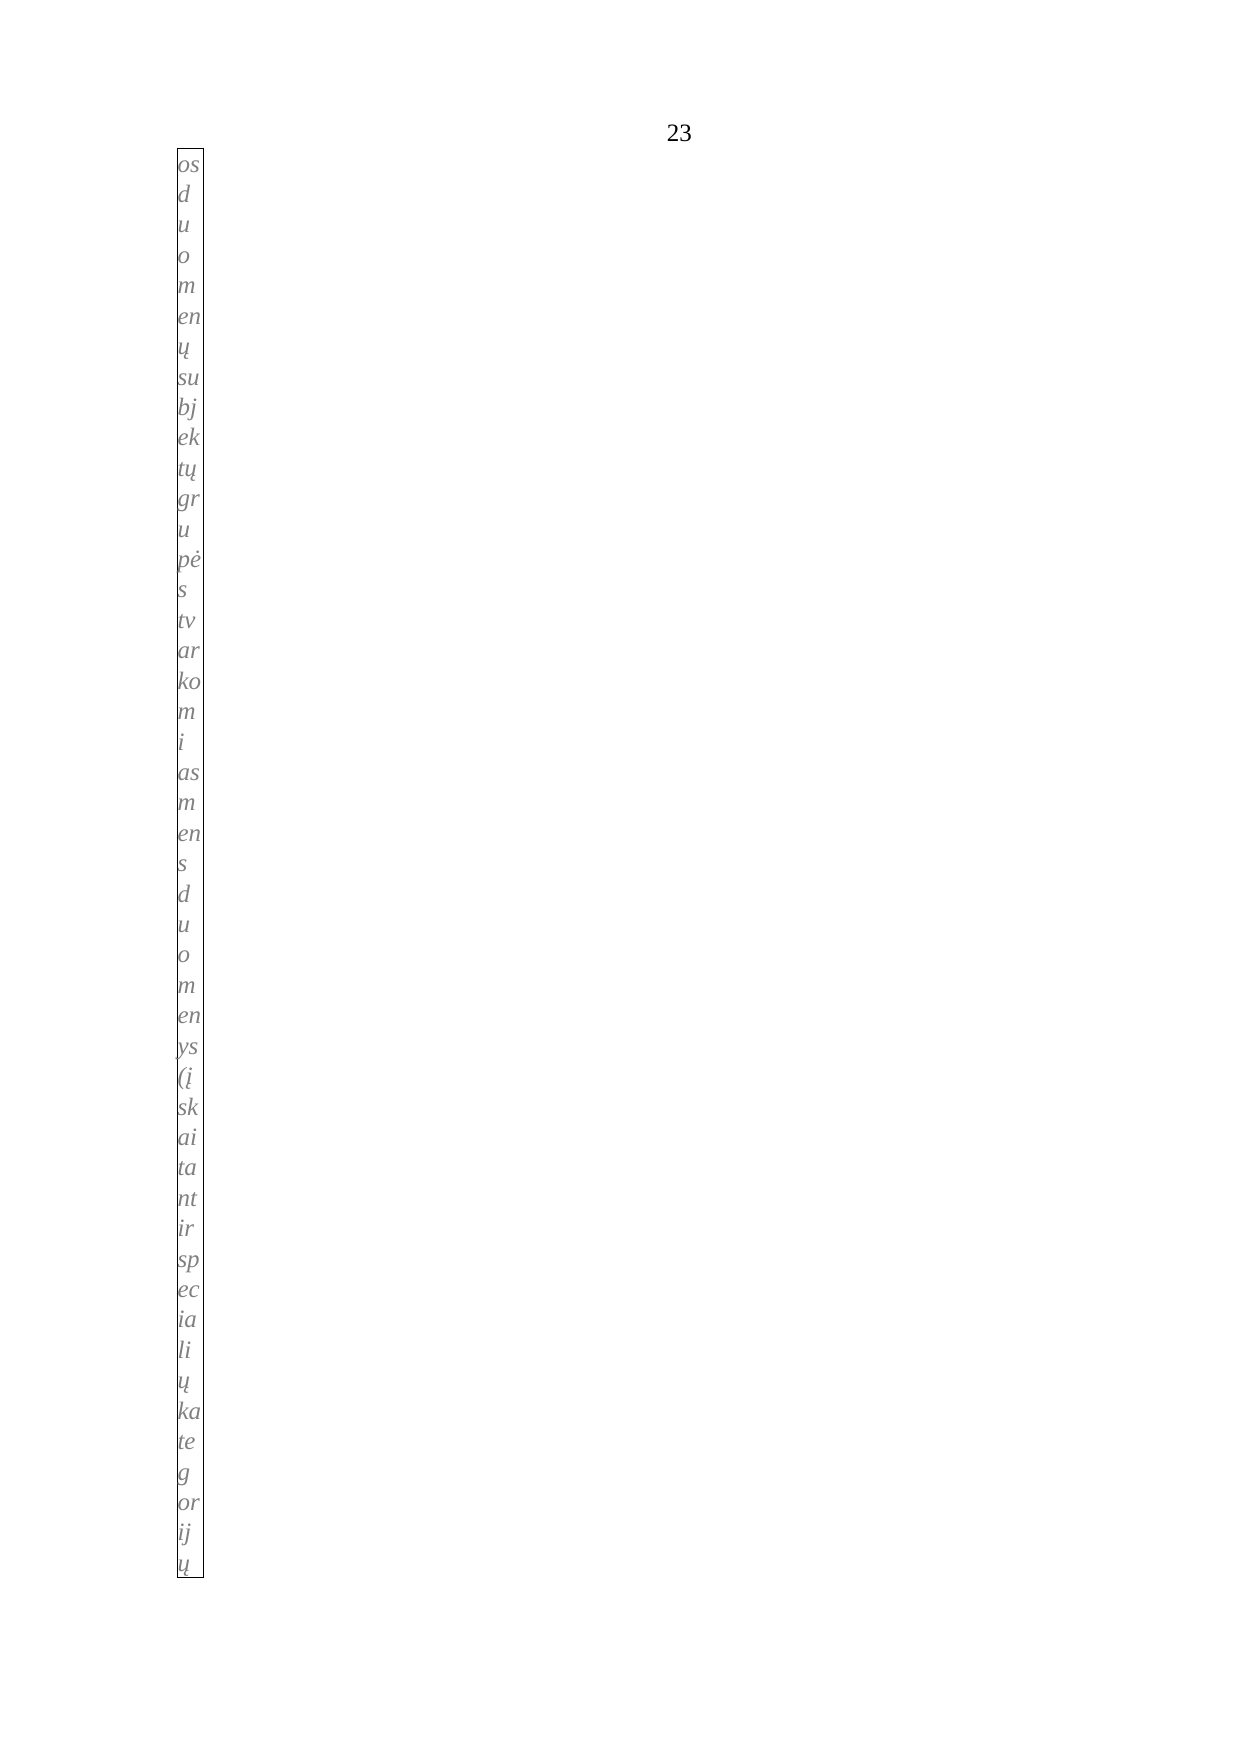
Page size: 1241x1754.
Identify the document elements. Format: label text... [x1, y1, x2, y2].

table_cell os duomenų subjektų grupės tvarkomi asmens duomenys (įskaitant ir specialių kategorijų [178, 149, 203, 1577]
